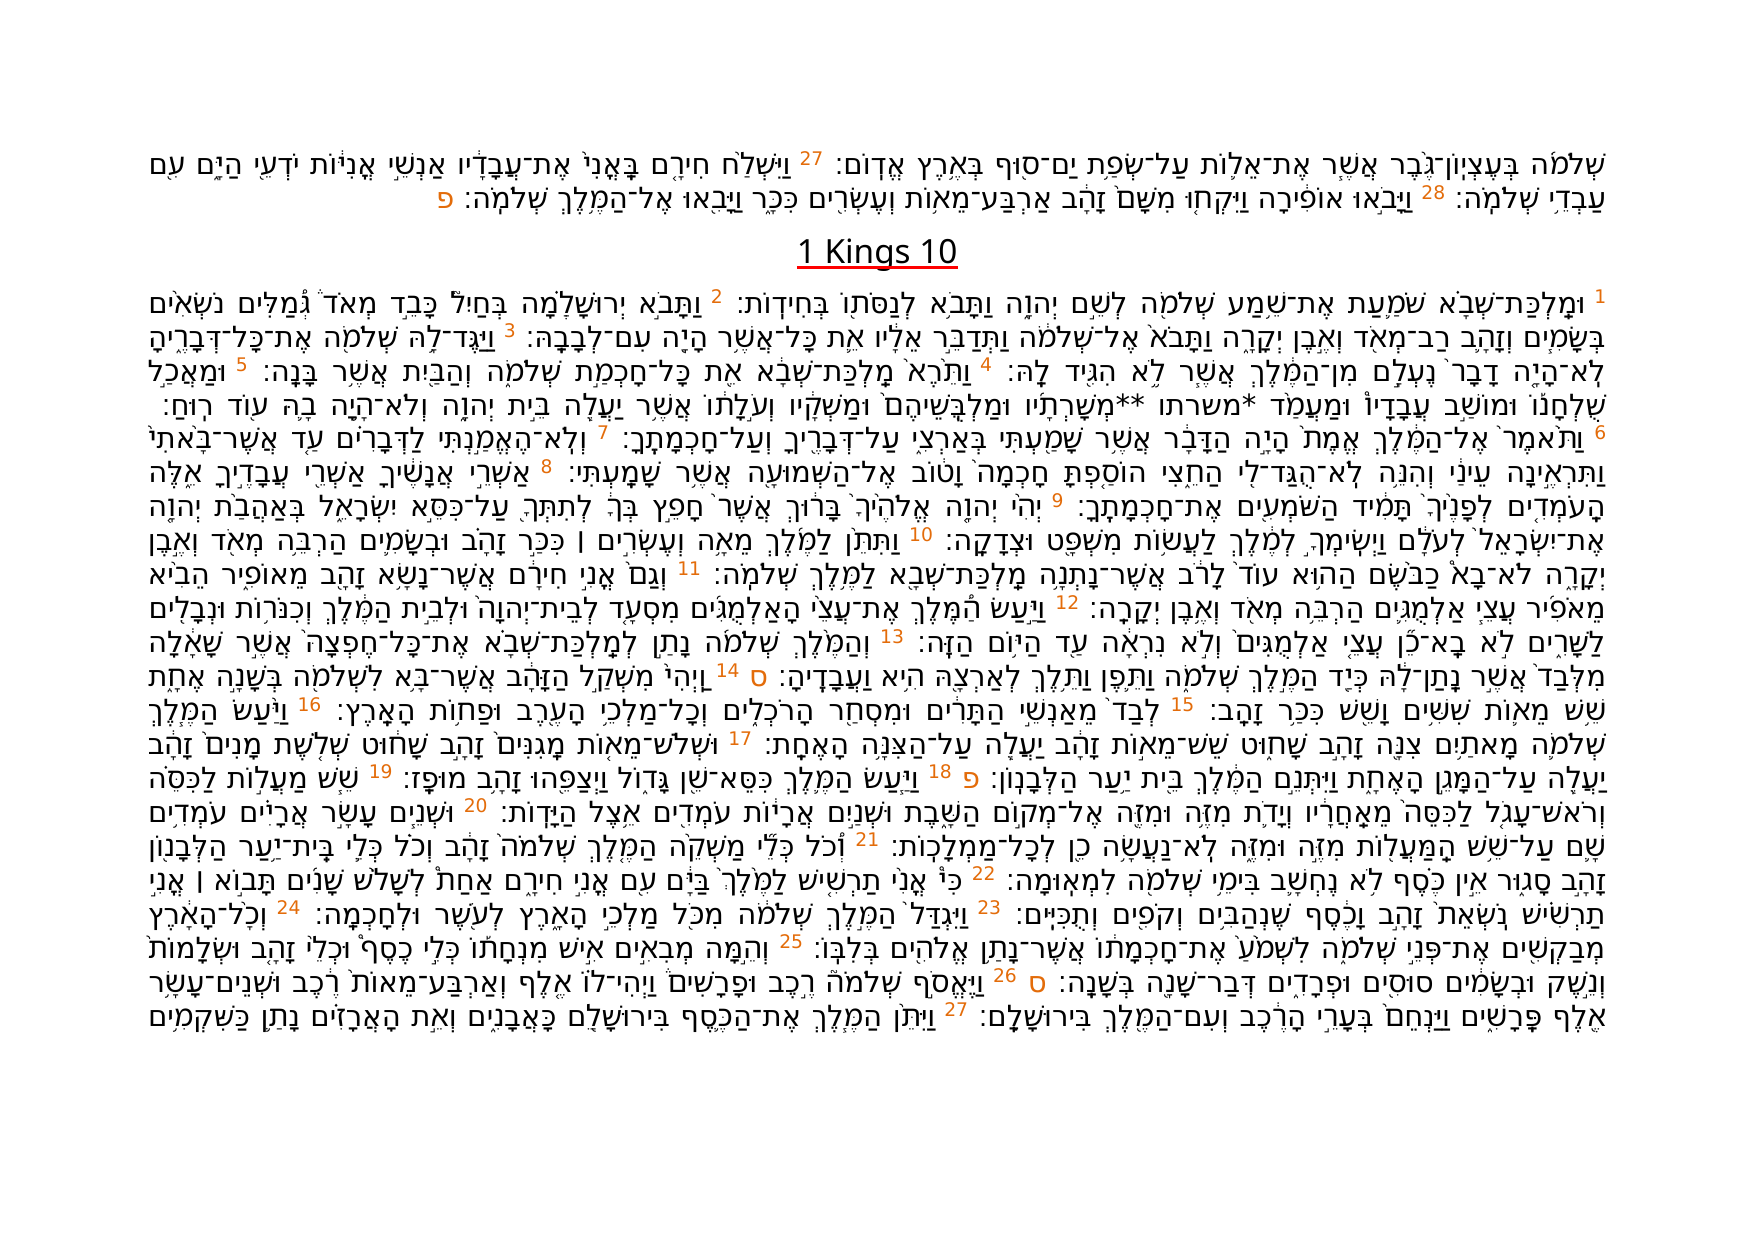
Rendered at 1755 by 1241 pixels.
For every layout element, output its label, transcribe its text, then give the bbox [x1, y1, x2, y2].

text 10 וַיְהִ֗י מִקְצֵה֙ עֶשְׂרִ֣ים שָׁנָ֔ה אֲשֶׁר־בָּנָ֥ה שְׁלֹמֹ֖ה אֶת־שְׁנֵ֣י הַבָּתִּ֑ים אֶת־בֵּ֥ית יְהוָ֖ה וְאֶת־בֵּ֥ית הַמֶּֽלֶךְ׃ ‬‬‬11 חִירָ֣ם מֶֽלֶךְ־צֹ֠ר נִשָּׂ֨א אֶת־שְׁלֹמֹ֜ה בַּעֲצֵי֩ אֲרָזִ֨ים וּבַעֲצֵ֧י בְרוֹשִׁ֛ים וּבַזָּהָ֖ב לְכָל־חֶפְצ֑וֹ אָ֡ז יִתֵּן֩ הַמֶּ֨לֶךְ שְׁלֹמֹ֤ה לְחִירָם֙ עֶשְׂרִ֣ים עִ֔יר בְּאֶ֖רֶץ הַגָּלִֽיל׃ ‬‬‬12 וַיֵּצֵ֤א חִירָם֙ מִצֹּ֔ר לִרְאוֹת֙ אֶת־הֶ֣עָרִ֔ים אֲשֶׁ֥ר נָתַן־ל֖וֹ שְׁלֹמֹ֑ה וְלֹ֥א יָשְׁר֖וּ בְּעֵינָֽיו׃ ‬‬‬13 וַיֹּ֕אמֶר מָ֚ה הֶעָרִ֣ים הָאֵ֔לֶּה אֲשֶׁר־נָתַ֥תָּה לִּ֖י אָחִ֑י וַיִּקְרָ֤א לָהֶם֙ אֶ֣רֶץ כָּב֔וּל עַ֖ד הַיּ֥וֹם הַזֶּֽה׃ פ ‬‬‬14 וַיִּשְׁלַ֥ח חִירָ֖ם לַמֶּ֑לֶךְ מֵאָ֥ה וְעֶשְׂרִ֖ים כִּכַּ֥ר זָהָֽב׃ ‬‬‬15 וְזֶ֨ה דְבַר־הַמַּ֜ס אֲשֶֽׁר־הֶעֱלָ֣ה ׀ הַמֶּ֣לֶךְ שְׁלֹמֹ֗ה לִבְנוֹת֩ אֶת־בֵּ֨ית יְהוָ֤ה וְאֶת־בֵּיתוֹ֙ וְאֶת־הַמִּלּ֔וֹא וְאֵ֖ת חוֹמַ֣ת יְרוּשָׁלָ֑͏ִם וְאֶת־חָצֹ֥ר וְאֶת־מְגִדּ֖וֹ וְאֶת־גָּֽזֶר׃ ‬‬‬16 פַּרְעֹ֨ה מֶֽלֶךְ־מִצְרַ֜יִם עָלָ֗ה וַיִּלְכֹּ֤ד אֶת־גֶּ֙זֶר֙ וַיִּשְׂרְפָ֣הּ בָּאֵ֔שׁ וְאֶת־הַֽכְּנַעֲנִ֛י הַיֹּשֵׁ֥ב בָּעִ֖יר הָרָ֑ג וַֽיִּתְּנָהּ֙ שִׁלֻּחִ֔ים לְבִתּ֖וֹ אֵ֥שֶׁת שְׁלֹמֹֽה׃ ‬‬‬17 וַיִּ֤בֶן שְׁלֹמֹה֙ אֶת־גָּ֔זֶר וְאֶת־בֵּ֥ית חֹרֹ֖ן תַּחְתּֽוֹן׃ ‬‬‬18 וְאֶֽת־בַּעֲלָ֛ת וְאֶת־*תמר **תַּדְמֹ֥ר בַּמִּדְבָּ֖ר בָּאָֽרֶץ׃ ‬‬‬19 וְאֵ֨ת כָּל־עָרֵ֤י הַֽמִּסְכְּנוֹת֙ אֲשֶׁ֣ר הָי֣וּ לִשְׁלֹמֹ֔ה וְאֵת֙ עָרֵ֣י הָרֶ֔כֶב וְאֵ֖ת עָרֵ֣י הַפָּרָשִׁ֑ים וְאֵ֣ת ׀ חֵ֣שֶׁק שְׁלֹמֹ֗ה אֲשֶׁ֤ר חָשַׁק֙ לִבְנ֤וֹת בִּירוּשָׁלִַ֙ם֙ וּבַלְּבָנ֔וֹן וּבְכֹ֖ל אֶ֥רֶץ מֶמְשַׁלְתּֽוֹ׃ ‬‬‬20 כָּל־הָ֠עָם הַנּוֹתָ֨ר מִן־הָאֱמֹרִ֜י הַחִתִּ֤י הַפְּרִזִּי֙ הַחִוִּ֣י וְהַיְבוּסִ֔י אֲשֶׁ֛ר לֹֽא־מִבְּנֵ֥י יִשְׂרָאֵ֖ל הֵֽמָּה׃ ‬‬‬21 בְּנֵיהֶ֗ם אֲשֶׁ֨ר נֹתְר֤וּ אַחֲרֵיהֶם֙ בָּאָ֔רֶץ אֲשֶׁ֧ר לֹֽא־יָכְל֛וּ בְּנֵ֥י יִשְׂרָאֵ֖ל לְהֽ͏ַחֲרִימָ֑ם וַיַּעֲלֵ֤ם שְׁלֹמֹה֙ לְמַס־עֹבֵ֔ד עַ֖ד הַיּ֥וֹם הַזֶּֽה׃ ‬‬‬22 וּמִבְּנֵי֙ יִשְׂרָאֵ֔ל לֹֽא־נָתַ֥ן שְׁלֹמֹ֖ה עָ֑בֶד כִּי־הֵ֞ם אַנְשֵׁ֣י הַמִּלְחָמָ֗ה וַעֲבָדָיו֙ וְשָׂרָ֣יו וְשָׁלִשָׁ֔יו וְשָׂרֵ֥י רִכְבּ֖וֹ וּפָרָשָֽׁיו׃ ס ‬‬‬23 אֵ֣לֶּה ׀ שָׂרֵ֣י הַנִצָּבִ֗ים אֲשֶׁ֤ר עַל־הַמְּלָאכָה֙ לִשְׁלֹמֹ֔ה חֲמִשִּׁ֖ים וַחֲמֵ֣שׁ מֵא֑וֹת הָרֹדִ֣ים בָּעָ֔ם הָעֹשִׂ֖ים בַּמְּלָאכָֽה׃ ‬‬‬24 אַ֣ךְ בַּת־פַּרְעֹ֗ה עָֽלְתָה֙ מֵעִ֣יר דָּוִ֔ד אֶל־בֵּיתָ֖הּ אֲשֶׁ֣ר בָּֽנָה־לָ֑הּ אָ֖ז בָּנָ֥ה אֶת־הַמִּלּֽוֹא׃ ‬‬‬25 וְהֶעֱלָ֣ה שְׁלֹמֹ֡ה שָׁלֹשׁ֩ פְּעָמִ֨ים בַּשָּׁנָ֜ה עֹל֣וֹת וּשְׁלָמִ֗ים עַל־הַמִּזְבֵּ֙חַ֙ אֲשֶׁ֣ר בָּנָ֣ה לַיהוָ֔ה וְהַקְטֵ֣יר אִתּ֔וֹ אֲשֶׁ֖ר לִפְנֵ֣י יְהוָ֑ה וְשִׁלַּ֖ם אֶת־הַבָּֽיִת׃ ‬‬‬26 וָאֳנִ֡י עָשָׂה֩ הַמֶּ֨לֶךְ שְׁלֹמֹ֜ה בְּעֶצְיֽוֹן־גֶּ֨בֶר אֲשֶׁ֧ר אֶת־אֵל֛וֹת עַל־שְׂפַ֥ת יַם־ס֖וּף בְּאֶ֥רֶץ אֱדֽוֹם׃ ‬‬‬27 וַיִּשְׁלַ֨ח חִירָ֤ם בּֽ͏ָאֳנִי֙ אֶת־עֲבָדָ֔יו אַנְשֵׁ֣י אֳנִיּ֔וֹת יֹדְעֵ֖י הַיָּ֑ם עִ֖ם עַבְדֵ֥י שְׁלֹמֹֽה׃ ‬‬‬28 וַיָּבֹ֣אוּ אוֹפִ֔ירָה וַיִּקְח֤וּ מִשָּׁם֙ זָהָ֔ב אַרְבַּע־מֵא֥וֹת וְעֶשְׂרִ֖ים כִּכָּ֑ר וַיָּבִ֖אוּ אֶל־הַמֶּ֥לֶךְ שְׁלֹמֹֽה׃ פ ‬‬‬‬‬‬‬‬‬‬‬‬‬‬‬‬‬‬‬‬‬‬‬‬‬‬‬‬‬‬‬‬‬‬‬‬‬‬‬‬‬ [148, 148, 1606, 216]
text 1 וּמַֽלְכַּת־שְׁבָ֗א שֹׁמַ֛עַת אֶת־שֵׁ֥מַע שְׁלֹמֹ֖ה לְשֵׁ֣ם יְהוָ֑ה וַתָּבֹ֥א לְנַסֹּת֖וֹ בְּחִידֽוֹת׃ 2 וַתָּבֹ֣א יְרוּשָׁלְַ֗מָה בְּחַיִל֮ כָּבֵ֣ד מְאֹד֒ גְּ֠מַלִּים נֹשְׂאִ֨ים בְּשָׂמִ֧ים וְזָהָ֛ב רַב־מְאֹ֖ד וְאֶ֣בֶן יְקָרָ֑ה וַתָּבֹא֙ אֶל־שְׁלֹמֹ֔ה וַתְּדַבֵּ֣ר אֵלָ֔יו אֵ֛ת כָּל־אֲשֶׁ֥ר הָיָ֖ה עִם־לְבָבָֽהּ׃ ‬‬‬3 וַיַּגֶּד־לָ֥הּ שְׁלֹמֹ֖ה אֶת־כָּל־דְּבָרֶ֑יהָ לֹֽא־הָיָ֤ה דָבָר֙ נֶעְלָ֣ם מִן־הַמֶּ֔לֶךְ אֲשֶׁ֧ר לֹ֦א הִגִּ֖יד לָֽהּ׃ ‬‬‬4 וַתֵּ֙רֶא֙ מַֽלְכַּת־שְׁבָ֔א אֵ֖ת כָּל־חָכְמַ֣ת שְׁלֹמֹ֑ה וְהַבַּ֖יִת אֲשֶׁ֥ר בָּנָֽה׃ ‬‬‬5 וּמַאֲכַ֣ל שֻׁלְחָנ֡וֹ וּמוֹשַׁ֣ב עֲבָדָיו֩ וּמַעֲמַ֨ד *משרתו **מְשָׁרְתָ֜יו וּמַלְבֻּֽשֵׁיהֶם֙ וּמַשְׁקָ֔יו וְעֹ֣לָת֔וֹ אֲשֶׁ֥ר יַעֲלֶ֖ה בֵּ֣ית יְהוָ֑ה וְלֹא־הָ֥יָה בָ֛הּ ע֖וֹד רֽוּחַ׃ ‬‬‬6 וַתֹּ֙אמֶר֙ אֶל־הַמֶּ֔לֶךְ אֱמֶת֙ הָיָ֣ה הַדָּבָ֔ר אֲשֶׁ֥ר שָׁמַ֖עְתִּי בְּאַרְצִ֑י עַל־דְּבָרֶ֖יךָ וְעַל־חָכְמָתֶֽךָ׃ ‬‬‬7 וְלֹֽא־הֶאֱמַ֣נְתִּי לַדְּבָרִ֗ים עַ֤ד אֲשֶׁר־בָּ֙אתִי֙ וַתִּרְאֶ֣ינָה עֵינַ֔י וְהִנֵּ֥ה לֹֽא־הֻגַּד־לִ֖י הַחֵ֑צִי הוֹסַ֤פְתָּ חָכְמָה֙ וָט֔וֹב אֶל־הַשְּׁמוּעָ֖ה אֲשֶׁ֥ר שָׁמָֽעְתִּי׃ ‬‬‬8 אַשְׁרֵ֣י אֲנָשֶׁ֔יךָ אַשְׁרֵ֖י עֲבָדֶ֣יךָ אֵ֑לֶּה הָֽעֹמְדִ֤ים לְפָנֶ֙יךָ֙ תָּמִ֔יד הַשֹּׁמְעִ֖ים אֶת־חָכְמָתֶֽךָ׃ ‬‬‬9 יְהִ֨י יְהוָ֤ה אֱלֹהֶ֙יךָ֙ בָּר֔וּךְ אֲשֶׁר֙ חָפֵ֣ץ בְּךָ֔ לְתִתְּךָ֖ עַל־כִּסֵּ֣א יִשְׂרָאֵ֑ל בְּאַהֲבַ֨ת יְהוָ֤ה אֶת־יִשְׂרָאֵל֙ לְעֹלָ֔ם וַיְשִֽׂימְךָ֣ לְמֶ֔לֶךְ לַעֲשׂ֥וֹת מִשְׁפָּ֖ט וּצְדָקָֽה׃ ‬‬‬10 וַתִּתֵּ֨ן לַמֶּ֜לֶךְ מֵאָ֥ה וְעֶשְׂרִ֣ים ׀ כִּכַּ֣ר זָהָ֗ב וּבְשָׂמִ֛ים הַרְבֵּ֥ה מְאֹ֖ד וְאֶ֣בֶן יְקָרָ֑ה לֹא־בָא֩ כַבֹּ֨שֶׂם הַה֥וּא עוֹד֙ לָרֹ֔ב אֲשֶׁר־נָתְנָ֥ה מַֽלְכַּת־שְׁבָ֖א לַמֶּ֥לֶךְ שְׁלֹמֹֽה׃ ‬‬‬11 וְגַם֙ אֳנִ֣י חִירָ֔ם אֲשֶׁר־נָשָׂ֥א זָהָ֖ב מֵאוֹפִ֑יר הֵבִ֨יא מֵאֹפִ֜יר עֲצֵ֧י אַלְמֻגִּ֛ים הַרְבֵּ֥ה מְאֹ֖ד וְאֶ֥בֶן יְקָרָֽה׃ ‬‬‬12 וַיַּ֣עַשׂ הַ֠מֶּלֶךְ אֶת־עֲצֵ֨י הָאַלְמֻגִּ֜ים מִסְעָ֤ד לְבֵית־יְהוָה֙ וּלְבֵ֣ית הַמֶּ֔לֶךְ וְכִנֹּר֥וֹת וּנְבָלִ֖ים לַשָּׁרִ֑ים לֹ֣א בָֽא־כֵ֞ן עֲצֵ֤י אַלְמֻגִּים֙ וְלֹ֣א נִרְאָ֔ה עַ֖ד הַיּ֥וֹם הַזֶּֽה׃ ‬‬‬13 וְהַמֶּ֨לֶךְ שְׁלֹמֹ֜ה נָתַ֣ן לְמַֽלְכַּת־שְׁבָ֗א אֶת־כָּל־חֶפְצָהּ֙ אֲשֶׁ֣ר שָׁאָ֔לָה מִלְּבַד֙ אֲשֶׁ֣ר נָֽתַן־לָ֔הּ כְּיַ֖ד הַמֶּ֣לֶךְ שְׁלֹמֹ֑ה וַתֵּ֛פֶן וַתֵּ֥לֶךְ לְאַרְצָ֖הּ הִ֥יא וַעֲבָדֶֽיהָ׃ ס ‬‬‬14 וֽ͏ַיְהִי֙ מִשְׁקַ֣ל הַזָּהָ֔ב אֲשֶׁר־בָּ֥א לִשְׁלֹמֹ֖ה בְּשָׁנָ֣ה אֶחָ֑ת שֵׁ֥שׁ מֵא֛וֹת שִׁשִּׁ֥ים וָשֵׁ֖שׁ כִּכַּ֥ר זָהָֽב׃ ‬‬‬15 לְבַד֙ מֵאַנְשֵׁ֣י הַתָּרִ֔ים וּמִסְחַ֖ר הָרֹכְלִ֑ים וְכָל־מַלְכֵ֥י הָעֶ֖רֶב וּפַח֥וֹת הָאָֽרֶץ׃ ‬‬‬16 וַיַּ֨עַשׂ הַמֶּ֧לֶךְ שְׁלֹמֹ֛ה מָאתַ֥יִם צִנָּ֖ה זָהָ֣ב שָׁח֑וּט שֵׁשׁ־מֵא֣וֹת זָהָ֔ב יַעֲלֶ֖ה עַל־הַצִּנָּ֥ה הָאֶחָֽת׃ ‬‬‬17 וּשְׁלֹשׁ־מֵא֤וֹת מָֽגִנִּים֙ זָהָ֣ב שָׁח֔וּט שְׁלֹ֤שֶׁת מָנִים֙ זָהָ֔ב יַעֲלֶ֖ה עַל־הַמָּגֵ֣ן הָאֶחָ֑ת וַיִּתְּנֵ֣ם הַמֶּ֔לֶךְ בֵּ֖ית יַ֥עַר הַלְּבָנֽוֹן׃ פ ‬‬‬18 וַיַּ֧עַשׂ הַמֶּ֛לֶךְ כִּסֵּא־שֵׁ֖ן גָּד֑וֹל וַיְצַפֵּ֖הוּ זָהָ֥ב מוּפָֽז׃ ‬‬‬19 שֵׁ֧שׁ מַעֲל֣וֹת לַכִּסֵּ֗ה וְרֹאשׁ־עָגֹ֤ל לַכִּסֵּה֙ מֵאַֽחֲרָ֔יו וְיָדֹ֛ת מִזֶּ֥ה וּמִזֶּ֖ה אֶל־מְק֣וֹם הַשָּׁ֑בֶת וּשְׁנַ֣יִם אֲרָי֔וֹת עֹמְדִ֖ים אֵ֥צֶל הַיָּדֽוֹת׃ ‬‬‬20 וּשְׁנֵ֧ים עָשָׂ֣ר אֲרָיִ֗ים עֹמְדִ֥ים שָׁ֛ם עַל־שֵׁ֥שׁ הַֽמַּעֲל֖וֹת מִזֶּ֣ה וּמִזֶּ֑ה לֹֽא־נַעֲשָׂ֥ה כֵ֖ן לְכָל־מַמְלָכֽוֹת׃ ‬‬‬21 וְ֠כֹל כְּלֵ֞י מַשְׁקֵ֨ה הַמֶּ֤לֶךְ שְׁלֹמֹה֙ זָהָ֔ב וְכֹ֗ל כְּלֵ֛י בֵּֽית־יַ֥עַר הַלְּבָנ֖וֹן זָהָ֣ב סָג֑וּר אֵ֣ין כֶּ֗סֶף לֹ֥א נֶחְשָׁ֛ב בִּימֵ֥י שְׁלֹמֹ֖ה לִמְאֽוּמָה׃ ‬‬‬22 כִּי֩ אֳנִ֨י תַרְשִׁ֤ישׁ לַמֶּ֙לֶךְ֙ בַּיָּ֔ם עִ֖ם אֳנִ֣י חִירָ֑ם אַחַת֩ לְשָׁלֹ֨שׁ שָׁנִ֜ים תָּב֣וֹא ׀ אֳנִ֣י תַרְשִׁ֗ישׁ נֹֽשְׂאֵת֙ זָהָ֣ב וָכֶ֔סֶף שֶׁנְהַבִּ֥ים וְקֹפִ֖ים וְתֻכִּיִּֽים׃ ‬‬‬23 וַיִּגְדַּל֙ הַמֶּ֣לֶךְ שְׁלֹמֹ֔ה מִכֹּ֖ל מַלְכֵ֣י הָאָ֑רֶץ לְעֹ֖שֶׁר וּלְחָכְמָֽה׃ ‬‬‬24 וְכָ֨ל־הָאָ֔רֶץ מְבַקְשִׁ֖ים אֶת־פְּנֵ֣י שְׁלֹמֹ֑ה לִשְׁמֹ֙עַ֙ אֶת־חָכְמָת֔וֹ אֲשֶׁר־נָתַ֥ן אֱלֹהִ֖ים בְּלִבּֽוֹ׃ ‬‬‬25 וְהֵ֣מָּה מְבִאִ֣ים אִ֣ישׁ מִנְחָת֡וֹ כְּלֵ֣י כֶסֶף֩ וּכְלֵ֨י זָהָ֤ב וּשְׂלָמוֹת֙ וְנֵ֣שֶׁק וּבְשָׂמִ֔ים סוּסִ֖ים וּפְרָדִ֑ים דְּבַר־שָׁנָ֖ה בְּשָׁנָֽה׃ ס ‬‬‬26 וַיֶּאֱסֹ֣ף שְׁלֹמֹה֮ רֶ֣כֶב וּפָרָשִׁים֒ וַיְהִי־ל֗וֹ אֶ֤לֶף וְאַרְבַּע־מֵאוֹת֙ רֶ֔כֶב וּשְׁנֵים־עָשָׂ֥ר אֶ֖לֶף פָּֽרָשִׁ֑ים וַיַּנְחֵם֙ בְּעָרֵ֣י הָרֶ֔כֶב וְעִם־הַמֶּ֖לֶךְ בִּירוּשָׁלָֽ͏ִם׃ ‬‬‬27 וַיִּתֵּ֨ן הַמֶּ֧לֶךְ אֶת־הַכֶּ֛סֶף בִּירוּשָׁלַ֖͏ִם כָּאֲבָנִ֑ים וְאֵ֣ת הָאֲרָזִ֗ים נָתַ֛ן כַּשִּׁקְמִ֥ים אֲשֶׁר־בַּשְּׁפֵלָ֖ה לָרֹֽב׃ ‬‬‬28 וּמוֹצָ֧א הַסּוּסִ֛ים אֲשֶׁ֥ר לִשְׁלֹמֹ֖ה מִמִּצְרָ֑יִם וּמִקְוֵ֕ה סֹחֲרֵ֣י הַמֶּ֔לֶךְ יִקְח֥וּ מִקְוֵ֖ה בִּמְחִֽיר׃ ‬‬‬29 וַֽ֠תַּעֲלֶה וַתֵּצֵ֨א מֶרְכָּבָ֤ה מִמִּצְרַ֙יִם֙ בְּשֵׁ֣שׁ מֵא֣וֹת כֶּ֔סֶף וְס֖וּס בַּחֲמִשִּׁ֣ים וּמֵאָ֑ה וְ֠כֵן לְכָל־מַלְכֵ֧י הַחִתִּ֛ים וּלְמַלְכֵ֥י אֲרָ֖ם בְּיָדָ֥ם יֹצִֽאוּ׃ פ ‬‬‬‬‬‬‬‬‬‬‬‬‬‬‬‬‬‬‬‬‬‬‬‬‬‬‬‬‬‬‬‬‬‬‬‬‬‬‬‬‬‬‬‬‬‬‬‬‬‬‬‬‬‬‬‬‬‬‬ [148, 286, 1606, 1033]
text 1 Kings 10 [148, 228, 1606, 273]
